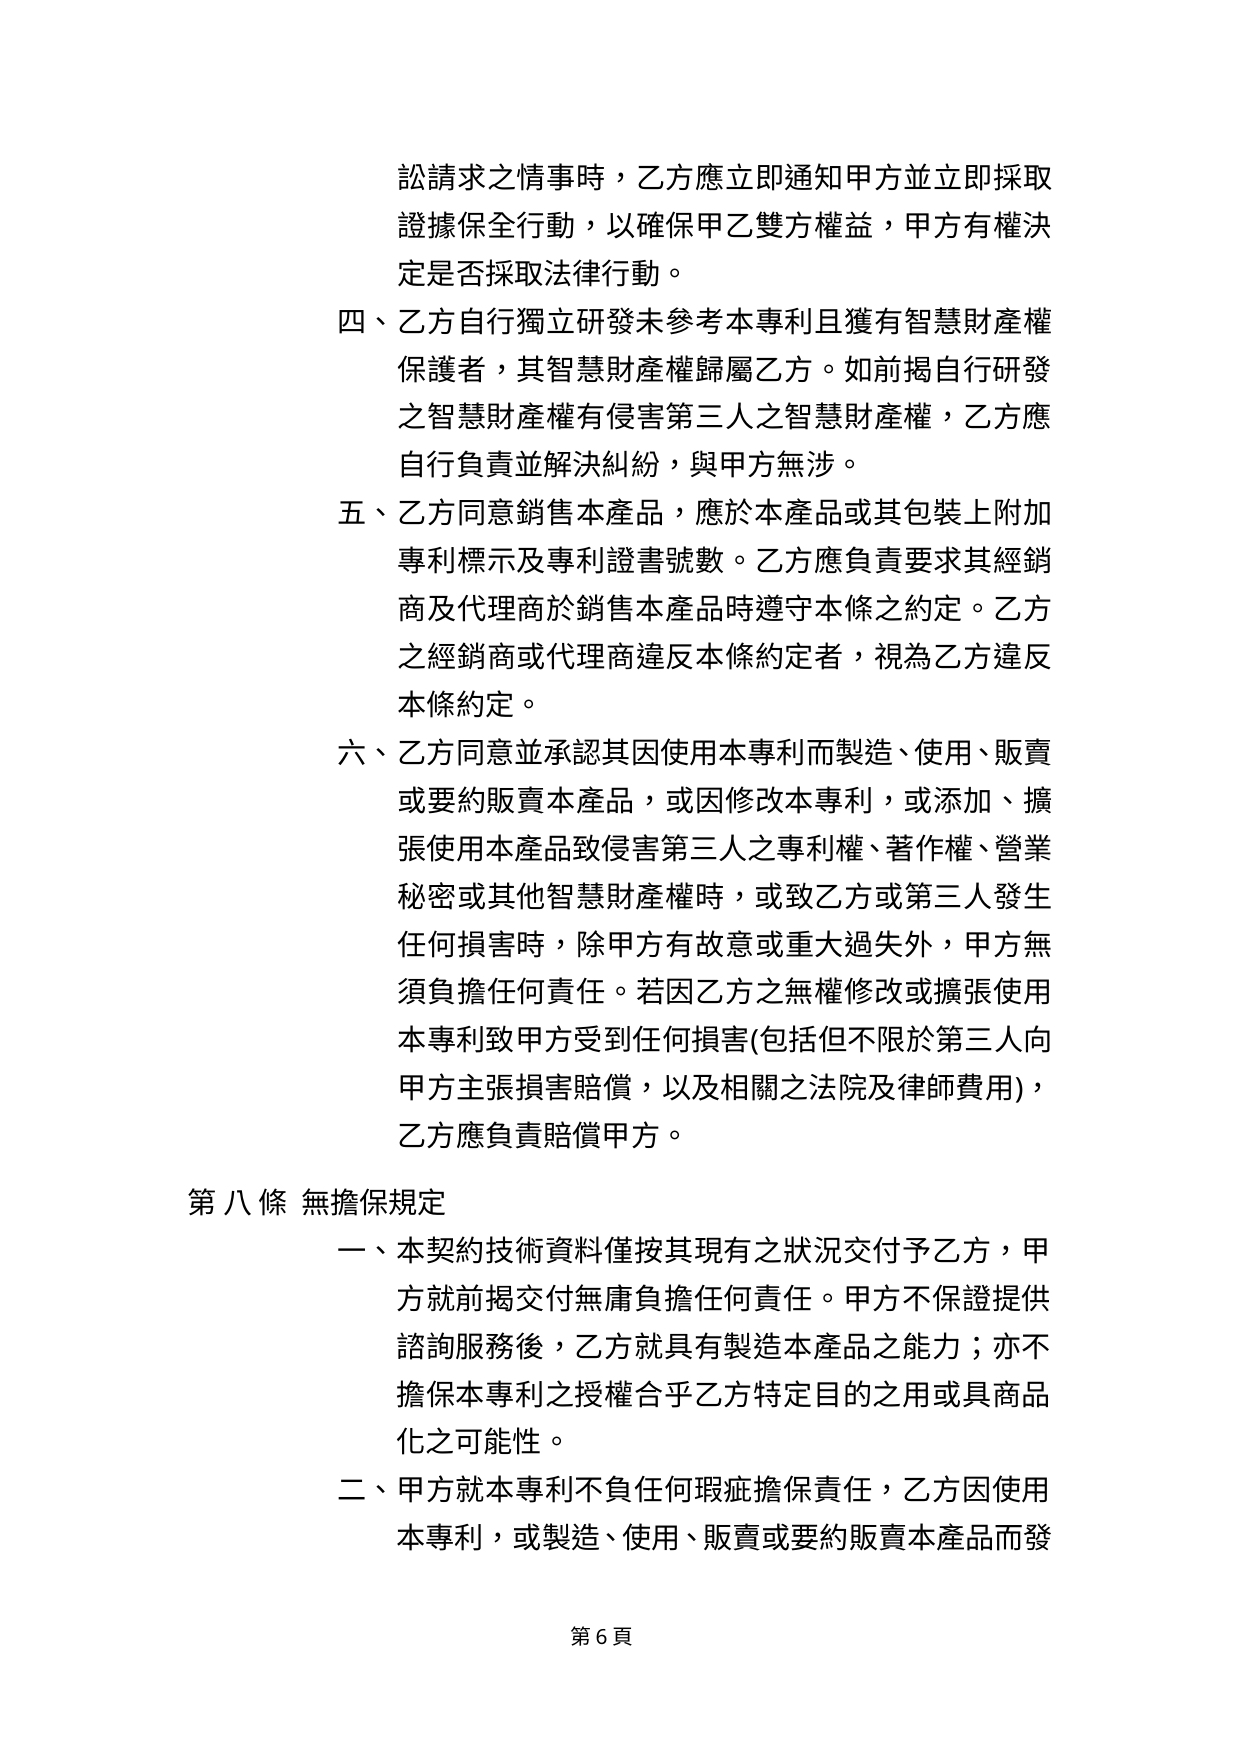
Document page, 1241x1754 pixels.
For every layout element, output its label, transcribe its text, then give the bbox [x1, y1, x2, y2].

list 乙方同意並承認其因使用本專利而製造、使用、販賣或要約販賣本產品，或因修改本專利，或添加、擴張使用本產品致侵害第三人之專利權、著作權、營業秘密或其他智慧財產權時，或致乙方或第三人發生任何損害時，除甲方有故意或重大過失外，甲方無須負擔任何責任。若因乙方之無權修改或擴張使用本專利致甲方受到任何損害(包括但不限於第三人向甲方主張損害賠償，以及相關之法院及律師費用)，乙方應負責賠償甲方。 [337, 725, 1053, 1156]
list 乙方自行獨立研發未參考本專利且獲有智慧財產權保護者，其智慧財產權歸屬乙方。如前揭自行研發之智慧財產權有侵害第三人之智慧財產權，乙方應自行負責並解決糾紛，與甲方無涉。 [337, 294, 1053, 485]
list 訟請求之情事時，乙方應立即通知甲方並立即採取證據保全行動，以確保甲乙雙方權益，甲方有權決定是否採取法律行動。 [337, 150, 1053, 294]
list 乙方同意銷售本產品，應於本產品或其包裝上附加專利標示及專利證書號數。乙方應負責要求其經銷商及代理商於銷售本產品時遵守本條之約定。乙方之經銷商或代理商違反本條約定者，視為乙方違反本條約定。 [337, 485, 1053, 725]
subtitle 第 八 條 無擔保規定 [187, 1175, 1053, 1223]
list 本契約技術資料僅按其現有之狀況交付予乙方，甲方就前揭交付無庸負擔任何責任。甲方不保證提供諮詢服務後，乙方就具有製造本產品之能力；亦不擔保本專利之授權合乎乙方特定目的之用或具商品化之可能性。 [337, 1223, 1053, 1462]
list 甲方就本專利不負任何瑕疵擔保責任，乙方因使用本專利，或製造、使用、販賣或要約販賣本產品而發 [337, 1462, 1053, 1558]
